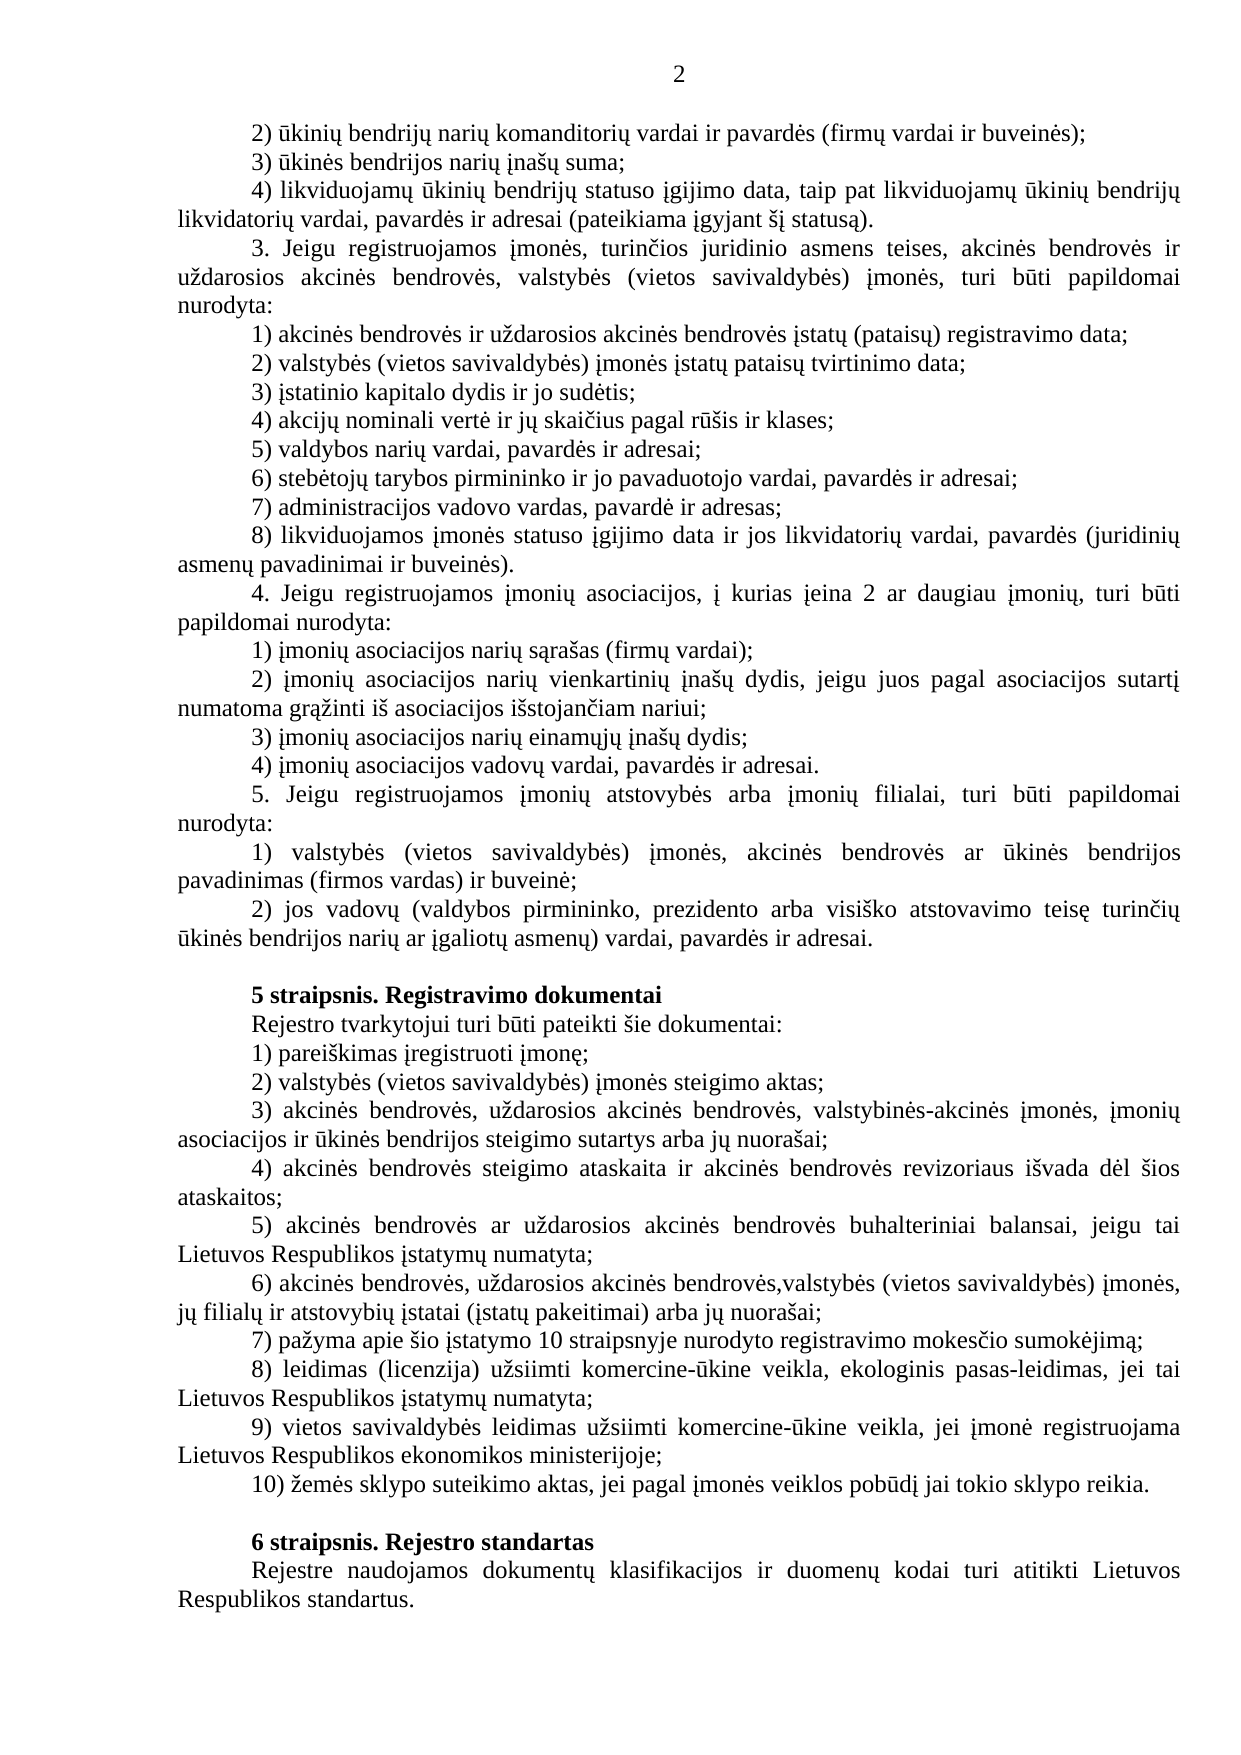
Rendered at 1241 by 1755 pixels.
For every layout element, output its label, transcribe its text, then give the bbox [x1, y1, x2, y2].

text 4) akcijų nominali vertė ir jų skaičius pagal rūšis ir klases; [177, 406, 1181, 434]
text 3) ūkinės bendrijos narių įnašų suma; [177, 147, 1181, 176]
text 6) akcinės bendrovės, uždarosios akcinės bendrovės,valstybės (vietos savivaldybės) įmonės, jų filialų ir atstovybių įstatai (įstatų pakeitimai) arba jų nuorašai; [177, 1268, 1181, 1326]
text 5) valdybos narių vardai, pavardės ir adresai; [177, 434, 1181, 463]
text 1) valstybės (vietos savivaldybės) įmonės, akcinės bendrovės ar ūkinės bendrijos pavadinimas (firmos vardas) ir buveinė; [177, 837, 1181, 894]
text 2) jos vadovų (valdybos pirmininko, prezidento arba visiško atstovavimo teisę turinčių ūkinės bendrijos narių ar įgaliotų asmenų) vardai, pavardės ir adresai. [177, 894, 1181, 952]
text 1) akcinės bendrovės ir uždarosios akcinės bendrovės įstatų (pataisų) registravimo data; [177, 319, 1181, 348]
text 6) stebėtojų tarybos pirmininko ir jo pavaduotojo vardai, pavardės ir adresai; [177, 463, 1181, 492]
text 7) administracijos vadovo vardas, pavardė ir adresas; [177, 492, 1181, 521]
text 2) valstybės (vietos savivaldybės) įmonės įstatų pataisų tvirtinimo data; [177, 348, 1181, 377]
text 5 straipsnis. Registravimo dokumentai [177, 981, 1181, 1009]
text 1) įmonių asociacijos narių sąrašas (firmų vardai); [177, 636, 1181, 664]
text 2) ūkinių bendrijų narių komanditorių vardai ir pavardės (firmų vardai ir buveinės); [177, 118, 1181, 147]
text 3) akcinės bendrovės, uždarosios akcinės bendrovės, valstybinės-akcinės įmonės, įmonių asociacijos ir ūkinės bendrijos steigimo sutartys arba jų nuorašai; [177, 1096, 1181, 1153]
text Rejestre naudojamos dokumentų klasifikacijos ir duomenų kodai turi atitikti Lietuvos Respublikos standartus. [177, 1556, 1181, 1613]
text 1) pareiškimas įregistruoti įmonę; [177, 1038, 1181, 1067]
text 4) įmonių asociacijos vadovų vardai, pavardės ir adresai. [177, 751, 1181, 779]
text 10) žemės sklypo suteikimo aktas, jei pagal įmonės veiklos pobūdį jai tokio sklypo reikia. [177, 1469, 1181, 1498]
text 4) akcinės bendrovės steigimo ataskaita ir akcinės bendrovės revizoriaus išvada dėl šios ataskaitos; [177, 1153, 1181, 1211]
text Rejestro tvarkytojui turi būti pateikti šie dokumentai: [177, 1009, 1181, 1038]
text 5. Jeigu registruojamos įmonių atstovybės arba įmonių filialai, turi būti papildomai nurodyta: [177, 779, 1181, 837]
text 6 straipsnis. Rejestro standartas [177, 1527, 1181, 1556]
text 2) įmonių asociacijos narių vienkartinių įnašų dydis, jeigu juos pagal asociacijos sutartį numatoma grąžinti iš asociacijos išstojančiam nariui; [177, 664, 1181, 722]
text 3. Jeigu registruojamos įmonės, turinčios juridinio asmens teises, akcinės bendrovės ir uždarosios akcinės bendrovės, valstybės (vietos savivaldybės) įmonės, turi būti papildomai nurodyta: [177, 233, 1181, 319]
text 3) įmonių asociacijos narių einamųjų įnašų dydis; [177, 722, 1181, 751]
text 9) vietos savivaldybės leidimas užsiimti komercine-ūkine veikla, jei įmonė registruojama Lietuvos Respublikos ekonomikos ministerijoje; [177, 1412, 1181, 1469]
text 3) įstatinio kapitalo dydis ir jo sudėtis; [177, 377, 1181, 406]
text 4. Jeigu registruojamos įmonių asociacijos, į kurias įeina 2 ar daugiau įmonių, turi būti papildomai nurodyta: [177, 578, 1181, 636]
text 4) likviduojamų ūkinių bendrijų statuso įgijimo data, taip pat likviduojamų ūkinių bendrijų likvidatorių vardai, pavardės ir adresai (pateikiama įgyjant šį statusą). [177, 176, 1181, 233]
text 7) pažyma apie šio įstatymo 10 straipsnyje nurodyto registravimo mokesčio sumokėjimą; [177, 1326, 1181, 1354]
text 8) leidimas (licenzija) užsiimti komercine-ūkine veikla, ekologinis pasas-leidimas, jei tai Lietuvos Respublikos įstatymų numatyta; [177, 1354, 1181, 1412]
text 5) akcinės bendrovės ar uždarosios akcinės bendrovės buhalteriniai balansai, jeigu tai Lietuvos Respublikos įstatymų numatyta; [177, 1211, 1181, 1268]
text 2) valstybės (vietos savivaldybės) įmonės steigimo aktas; [177, 1067, 1181, 1096]
text 8) likviduojamos įmonės statuso įgijimo data ir jos likvidatorių vardai, pavardės (juridinių asmenų pavadinimai ir buveinės). [177, 521, 1181, 578]
